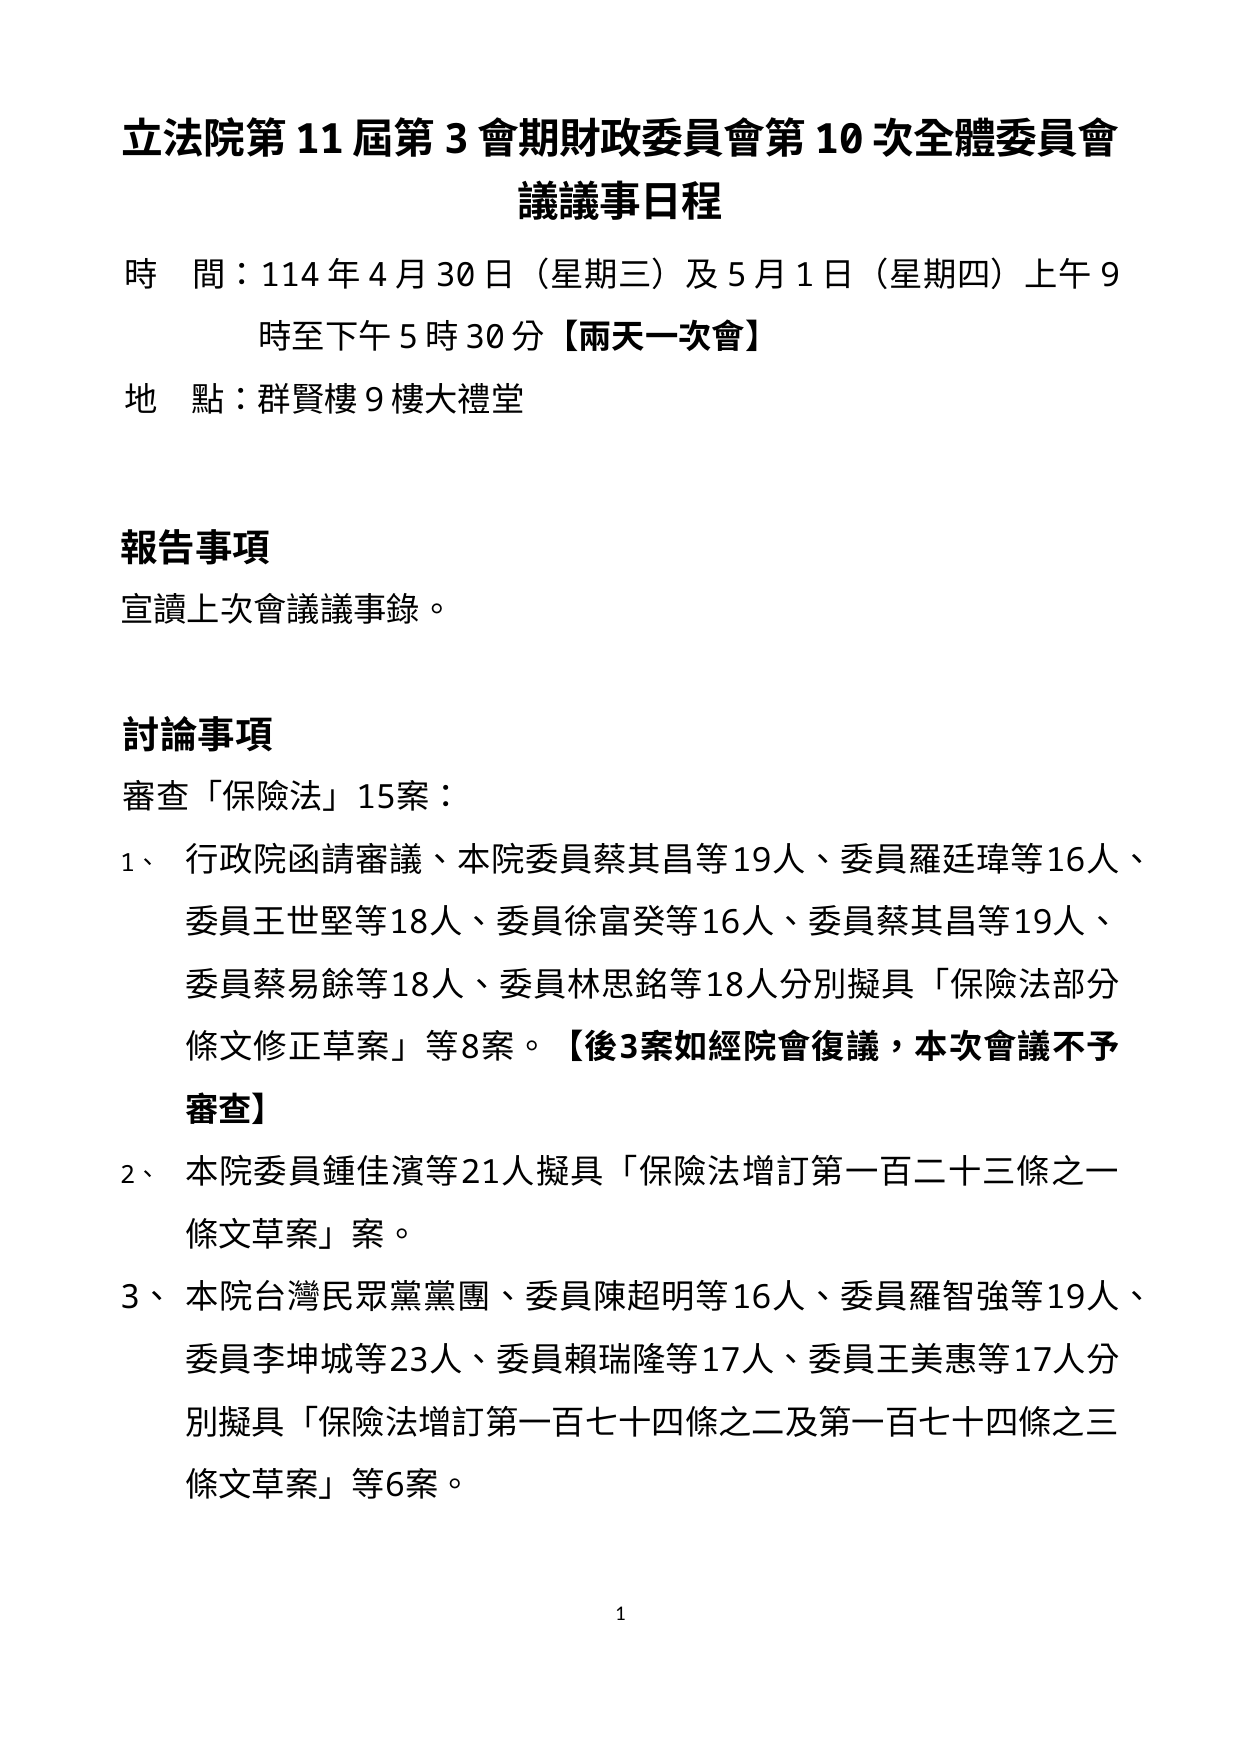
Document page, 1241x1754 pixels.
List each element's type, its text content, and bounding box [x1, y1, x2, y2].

list 行政院函請審議、本院委員蔡其昌等19人、委員羅廷瑋等16人、委員王世堅等18人、委員徐富癸等16人、委員蔡其昌等19人、委員蔡易餘等18人、委員林思銘等18人分別擬具「保險法部分條文修正草案」等8案。【後3案如經院會復議，本次會議不予審查】 [120, 815, 1120, 1128]
text 立法院第11屆第3會期財政委員會第10次全體委員會議議事日程 [120, 94, 1120, 219]
text 宣讀上次會議議事錄。 [120, 565, 1120, 628]
list 本院委員鍾佳濱等21人擬具「保險法增訂第一百二十三條之一條文草案」案。 [120, 1128, 1120, 1253]
text 地 點：群賢樓9樓大禮堂 [124, 355, 1120, 418]
text 報告事項 [120, 503, 1120, 565]
list 本院台灣民眾黨黨團、委員陳超明等16人、委員羅智強等19人、委員李坤城等23人、委員賴瑞隆等17人、委員王美惠等17人分別擬具「保險法增訂第一百七十四條之二及第一百七十四條之三條文草案」等6案。 [120, 1253, 1120, 1503]
text 審查「保險法」15案： [122, 753, 1120, 815]
text 時 間：114年4月30日（星期三）及5月1日（星期四）上午9時至下午5時30分【兩天一次會】 [124, 230, 1120, 355]
text 討論事項 [122, 690, 1120, 753]
